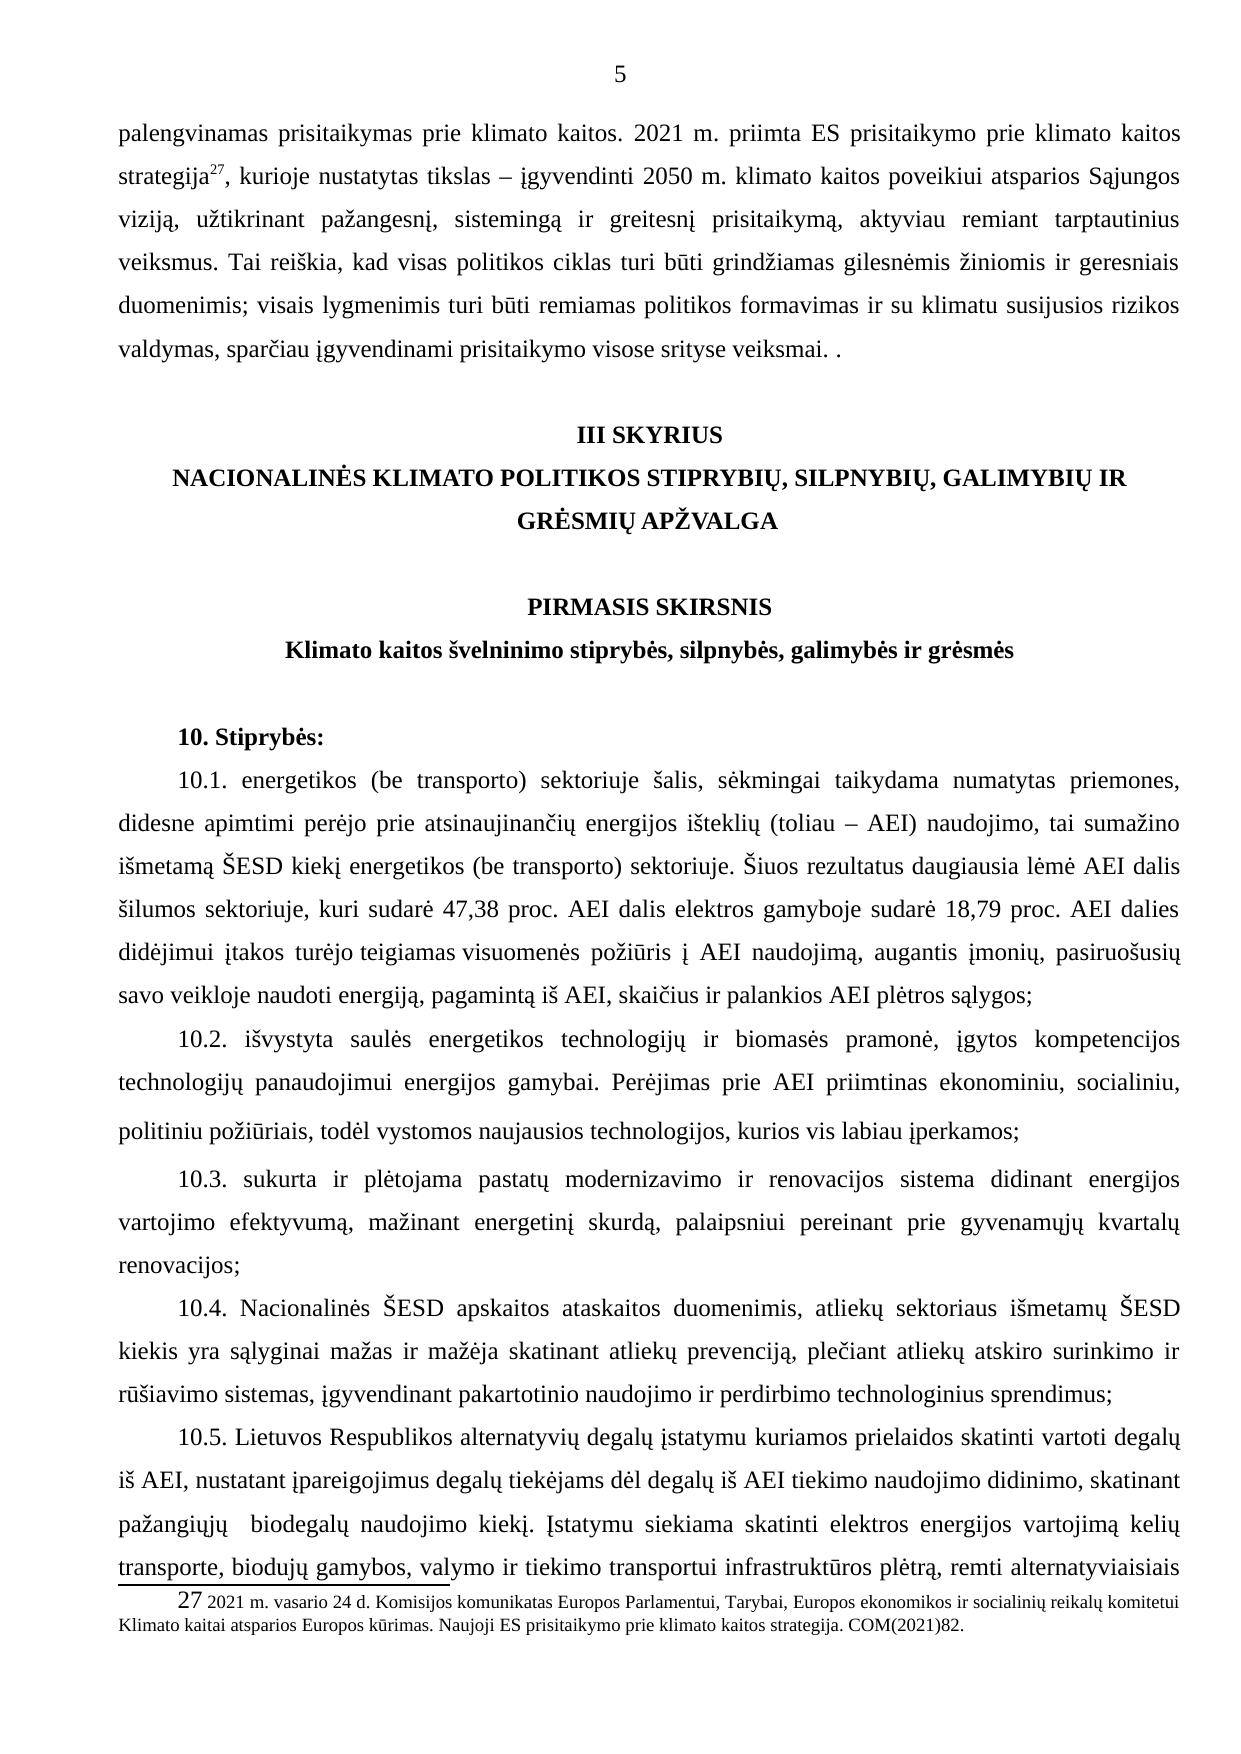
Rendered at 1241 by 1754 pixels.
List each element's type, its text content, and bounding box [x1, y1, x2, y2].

text 10.5. Lietuvos Respublikos alternatyvių degalų įstatymu kuriamos prielaidos skatinti vartoti degalų iš AEI, nustatant įpareigojimus degalų tiekėjams dėl degalų iš AEI tiekimo naudojimo didinimo, skatinant pažangiųjų biodegalų naudojimo kiekį. Įstatymu siekiama skatinti elektros energijos vartojimą kelių transporte, biodujų gamybos, valymo ir tiekimo transportui infrastruktūros plėtrą, remti alternatyviaisiais [118, 1422, 1181, 1581]
text Klimato kaitos švelninimo stiprybės, silpnybės, galimybės ir grėsmės [118, 636, 1181, 664]
text 10.2. išvystyta saulės energetikos technologijų ir biomasės pramonė, įgytos kompetencijos technologijų panaudojimui energijos gamybai. Perėjimas prie AEI priimtinas ekonominiu, socialiniu, politiniu požiūriais, todėl vystomos naujausios technologijos, kurios vis labiau įperkamos; [118, 1024, 1181, 1147]
text 2021 m. vasario 24 d. Komisijos komunikatas Europos Parlamentui, Tarybai, Europos ekonomikos ir socialinių reikalų komitetui Klimato kaitai atsparios Europos kūrimas. Naujoji ES prisitaikymo prie klimato kaitos strategija. COM(2021)82. [118, 1586, 1181, 1636]
text 10.3. sukurta ir plėtojama pastatų modernizavimo ir renovacijos sistema didinant energijos vartojimo efektyvumą, mažinant energetinį skurdą, palaipsniui pereinant prie gyvenamųjų kvartalų renovacijos; [118, 1164, 1181, 1279]
text palengvinamas prisitaikymas prie klimato kaitos. 2021 m. priimta ES prisitaikymo prie klimato kaitos strategija, kurioje nustatytas tikslas – įgyvendinti 2050 m. klimato kaitos poveikiui atsparios Sąjungos viziją, užtikrinant pažangesnį, sistemingą ir greitesnį prisitaikymą, aktyviau remiant tarptautinius veiksmus. Tai reiškia, kad visas politikos ciklas turi būti grindžiamas gilesnėmis žiniomis ir geresniais duomenimis; visais lygmenimis turi būti remiamas politikos formavimas ir su klimatu susijusios rizikos valdymas, sparčiau įgyvendinami prisitaikymo visose srityse veiksmai. . [118, 118, 1181, 362]
text III SKYRIUS [118, 420, 1181, 449]
text NACIONALINĖS KLIMATO POLITIKOS STIPRYBIŲ, SILPNYBIŲ, GALIMYBIŲ IR GRĖSMIŲ APŽVALGA [118, 463, 1181, 535]
text PIRMASIS SKIRSNIS [118, 592, 1181, 621]
text 10.4. Nacionalinės ŠESD apskaitos ataskaitos duomenimis, atliekų sektoriaus išmetamų ŠESD kiekis yra sąlyginai mažas ir mažėja skatinant atliekų prevenciją, plečiant atliekų atskiro surinkimo ir rūšiavimo sistemas, įgyvendinant pakartotinio naudojimo ir perdirbimo technologinius sprendimus; [118, 1293, 1181, 1408]
text 10. Stiprybės: [118, 722, 1181, 751]
text 10.1. energetikos (be transporto) sektoriuje šalis, sėkmingai taikydama numatytas priemones, didesne apimtimi perėjo prie atsinaujinančių energijos išteklių (toliau – AEI) naudojimo, tai sumažino išmetamą ŠESD kiekį energetikos (be transporto) sektoriuje. Šiuos rezultatus daugiausia lėmė AEI dalis šilumos sektoriuje, kuri sudarė 47,38 proc. AEI dalis elektros gamyboje sudarė 18,79 proc. AEI dalies didėjimui įtakos turėjo teigiamas visuomenės požiūris į AEI naudojimą, augantis įmonių, pasiruošusių savo veikloje naudoti energiją, pagamintą iš AEI, skaičius ir palankios AEI plėtros sąlygos; [118, 765, 1181, 1009]
